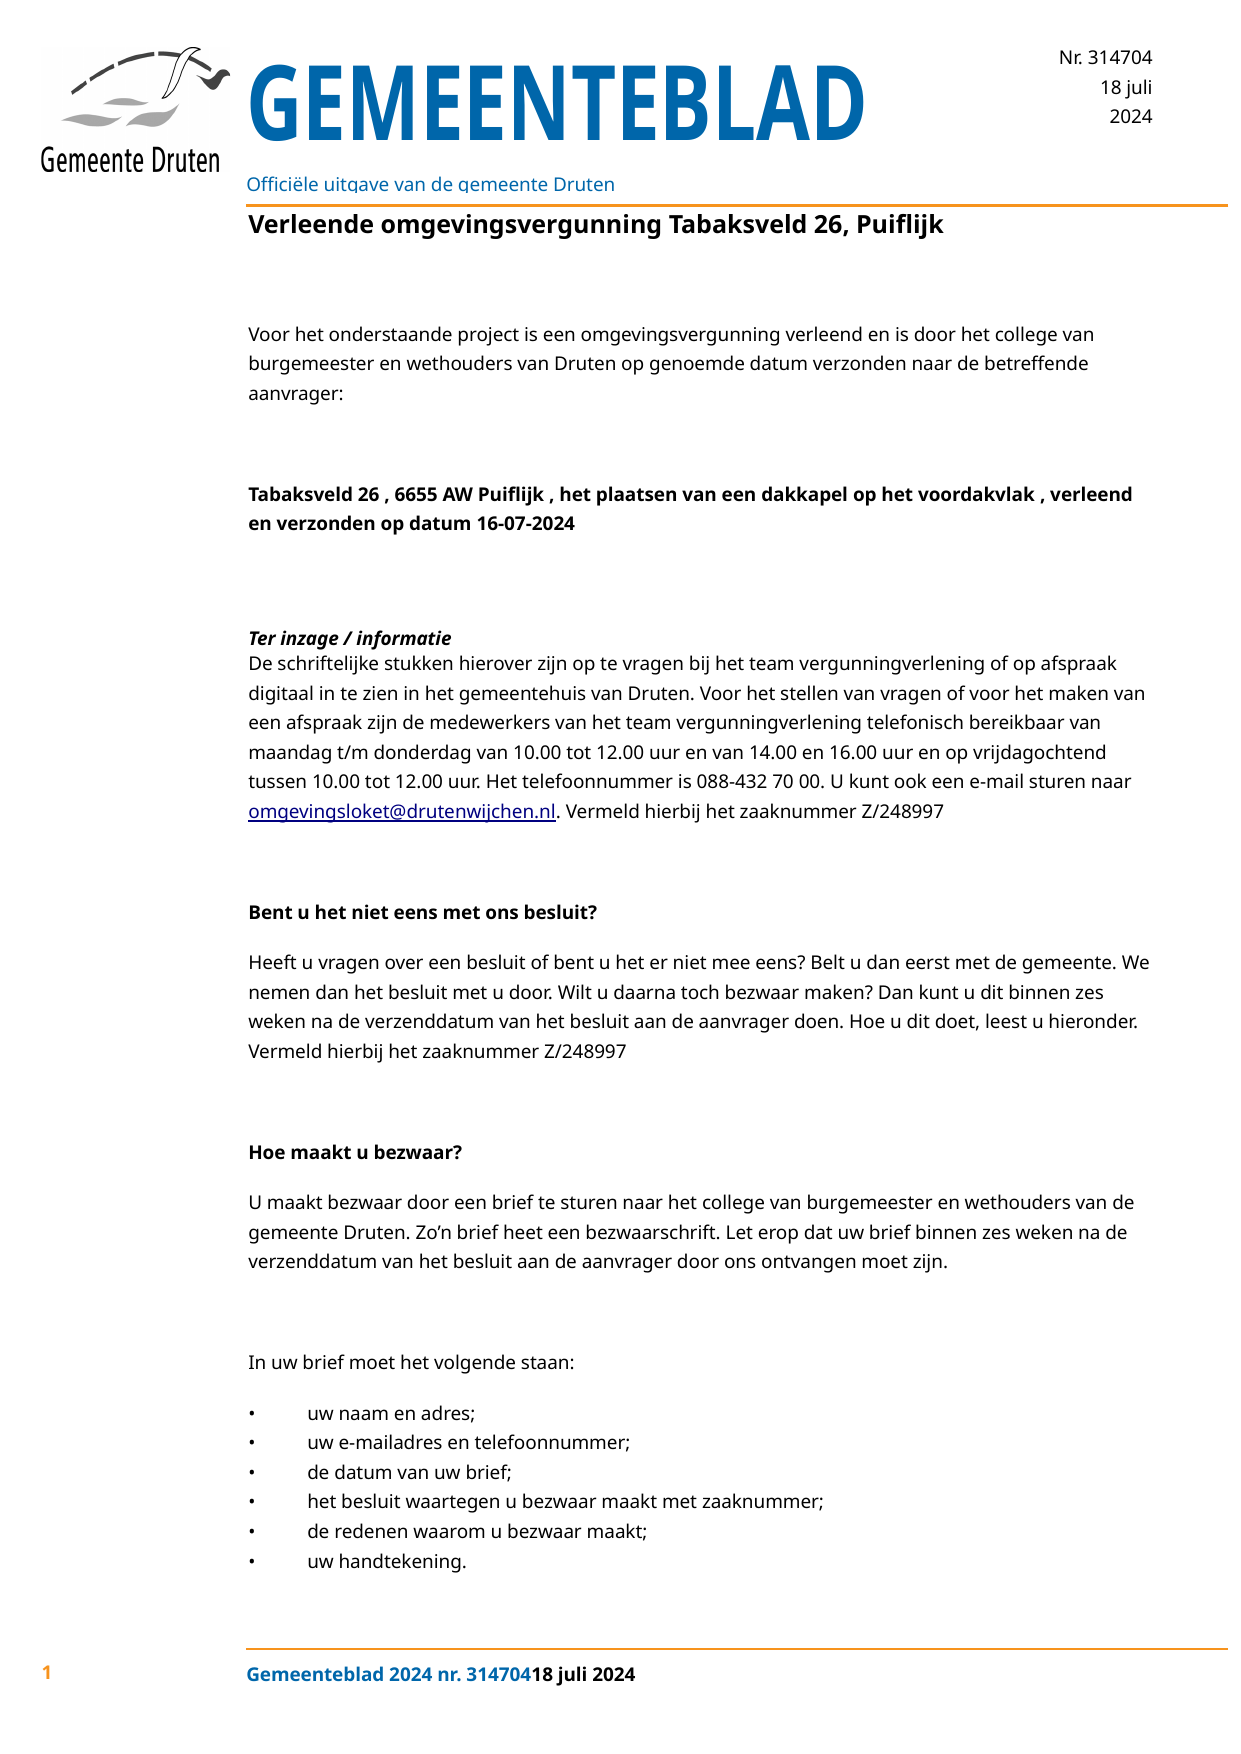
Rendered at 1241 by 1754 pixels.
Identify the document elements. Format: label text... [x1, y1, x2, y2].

text U maakt bezwaar door een brief te sturen naar het college van burgemeester en wethouders van de gemeente Druten. Zo’n brief heet een bezwaarschrift. Let erop dat uw brief binnen zes weken na de verzenddatum van het besluit aan de aanvrager door ons ontvangen moet zijn. [248, 1189, 1152, 1274]
text Ter inzage / informatie [248, 625, 1152, 650]
list uw naam en adres; [248, 1400, 1152, 1426]
text Tabaksveld 26 , 6655 AW Puiflijk , het plaatsen van een dakkapel op het voordakvlak , verleend en verzonden op datum 16-07-2024 [248, 481, 1152, 536]
list de redenen waarom u bezwaar maakt; [248, 1518, 1152, 1544]
list het besluit waartegen u bezwaar maakt met zaaknummer; [248, 1489, 1152, 1514]
text Voor het onderstaande project is een omgevingsvergunning verleend en is door het college van burgemeester en wethouders van Druten op genoemde datum verzonden naar de betreffende aanvrager: [248, 321, 1152, 406]
text Heeft u vragen over een besluit of bent u het er niet mee eens? Belt u dan eerst met de gemeente. We nemen dan het besluit met u door. Wilt u daarna toch bezwaar maken? Dan kunt u dit binnen zes weken na de verzenddatum van het besluit aan de aanvrager doen. Hoe u dit doet, leest u hieronder. Vermeld hierbij het zaaknummer Z/248997 [248, 949, 1152, 1064]
list uw e-mailadres en telefoonnummer; [248, 1429, 1152, 1455]
text In uw brief moet het volgende staan: [248, 1349, 1152, 1375]
text Verleende omgevingsvergunning Tabaksveld 26, Puiflijk [248, 207, 1152, 241]
list uw handtekening. [248, 1548, 1152, 1574]
text Hoe maakt u bezwaar? [248, 1139, 1152, 1165]
text Bent u het niet eens met ons besluit? [248, 899, 1152, 925]
text De schriftelijke stukken hierover zijn op te vragen bij het team vergunningverlening of op afspraak digitaal in te zien in het gemeentehuis van Druten. Voor het stellen van vragen of voor het maken van een afspraak zijn de medewerkers van het team vergunningverlening telefonisch bereikbaar van maandag t/m donderdag van 10.00 tot 12.00 uur en van 14.00 en 16.00 uur en op vrijdagochtend tussen 10.00 tot 12.00 uur. Het telefoonnummer is 088-432 70 00. U kunt ook een e-mail sturen naar omgevingsloket@drutenwijchen.nl. Vermeld hierbij het zaaknummer Z/248997 [248, 650, 1152, 824]
list de datum van uw brief; [248, 1459, 1152, 1485]
picture [41, 47, 231, 172]
